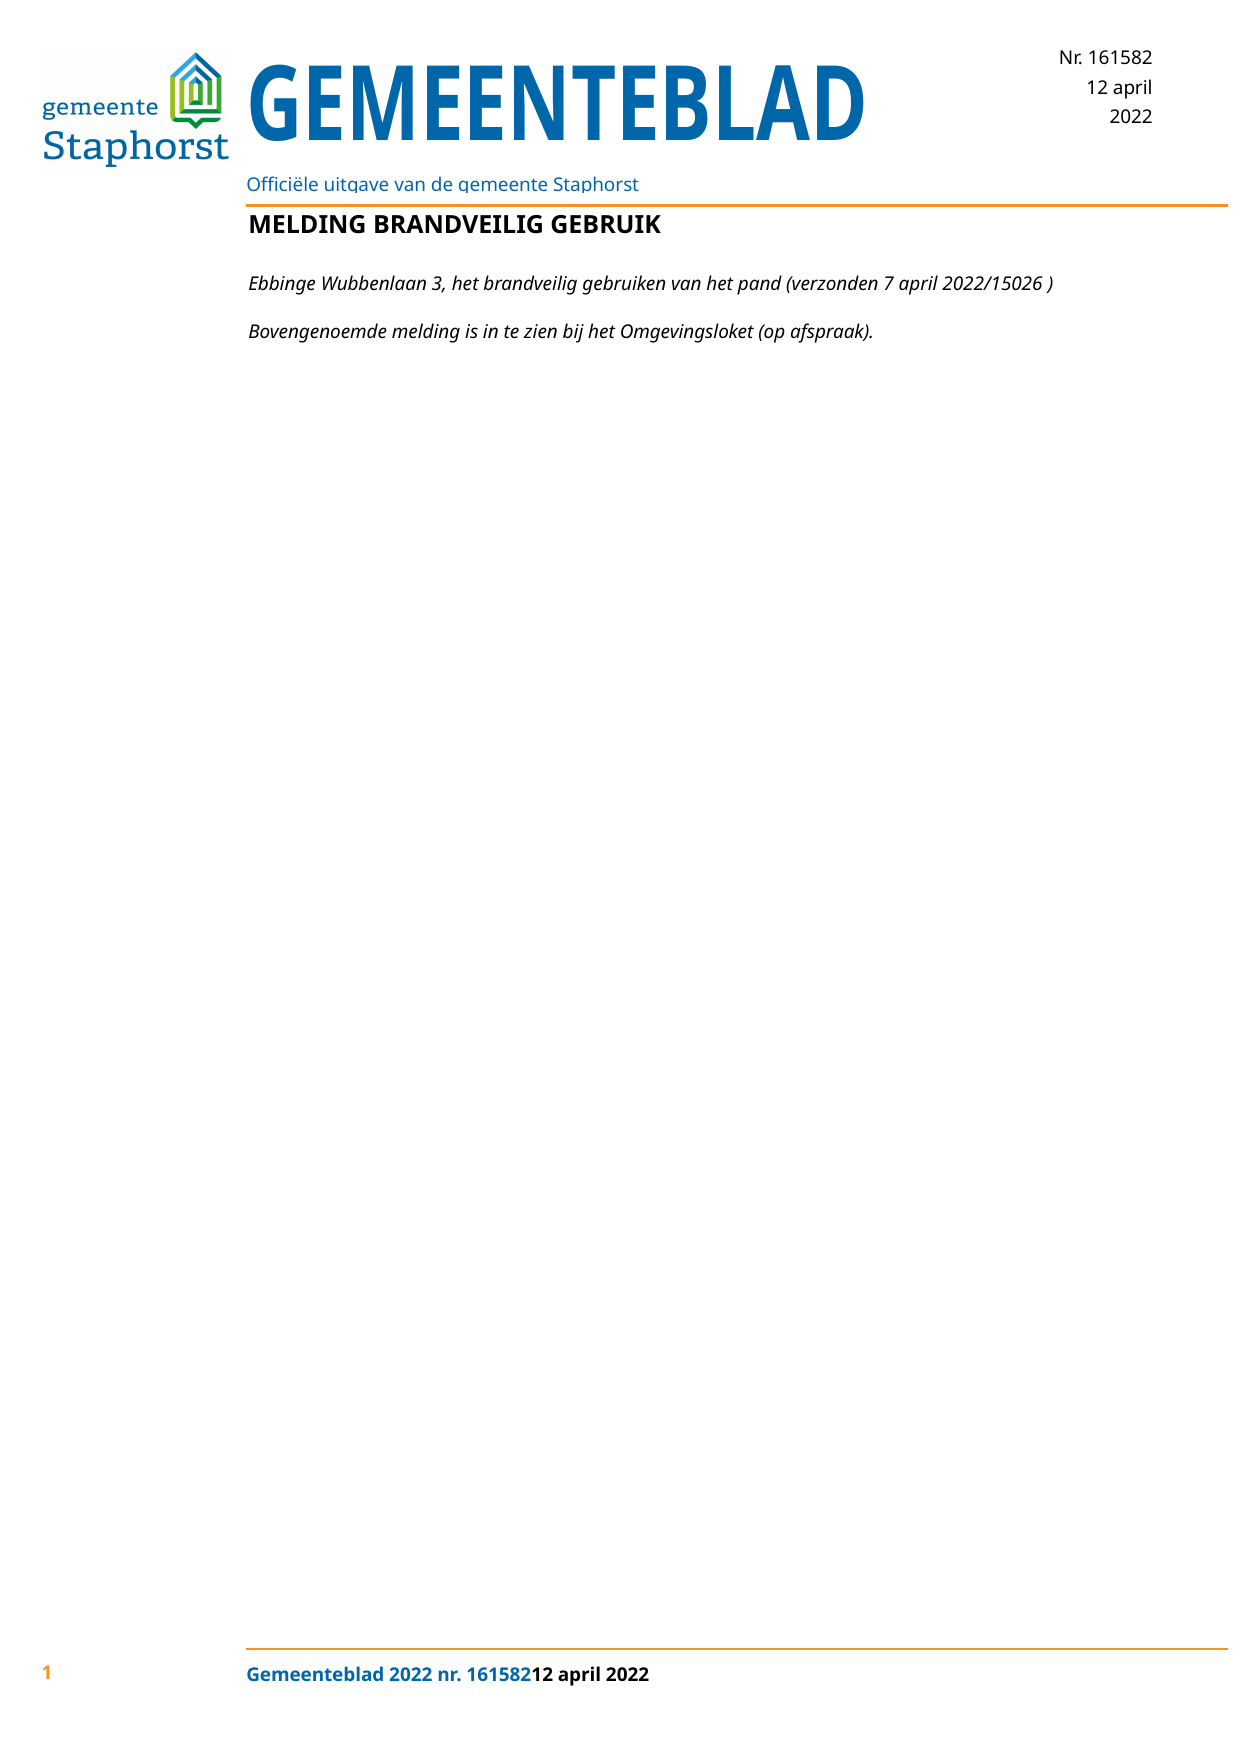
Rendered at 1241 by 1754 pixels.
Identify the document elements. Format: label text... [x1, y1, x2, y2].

text Bovengenoemde melding is in te zien bij het Omgevingsloket (op afspraak). [248, 318, 1152, 344]
picture [41, 47, 231, 172]
text Ebbinge Wubbenlaan 3, het brandveilig gebruiken van het pand (verzonden 7 april 2022/15026 ) [248, 270, 1152, 296]
text MELDING BRANDVEILIG GEBRUIK [248, 207, 1152, 241]
